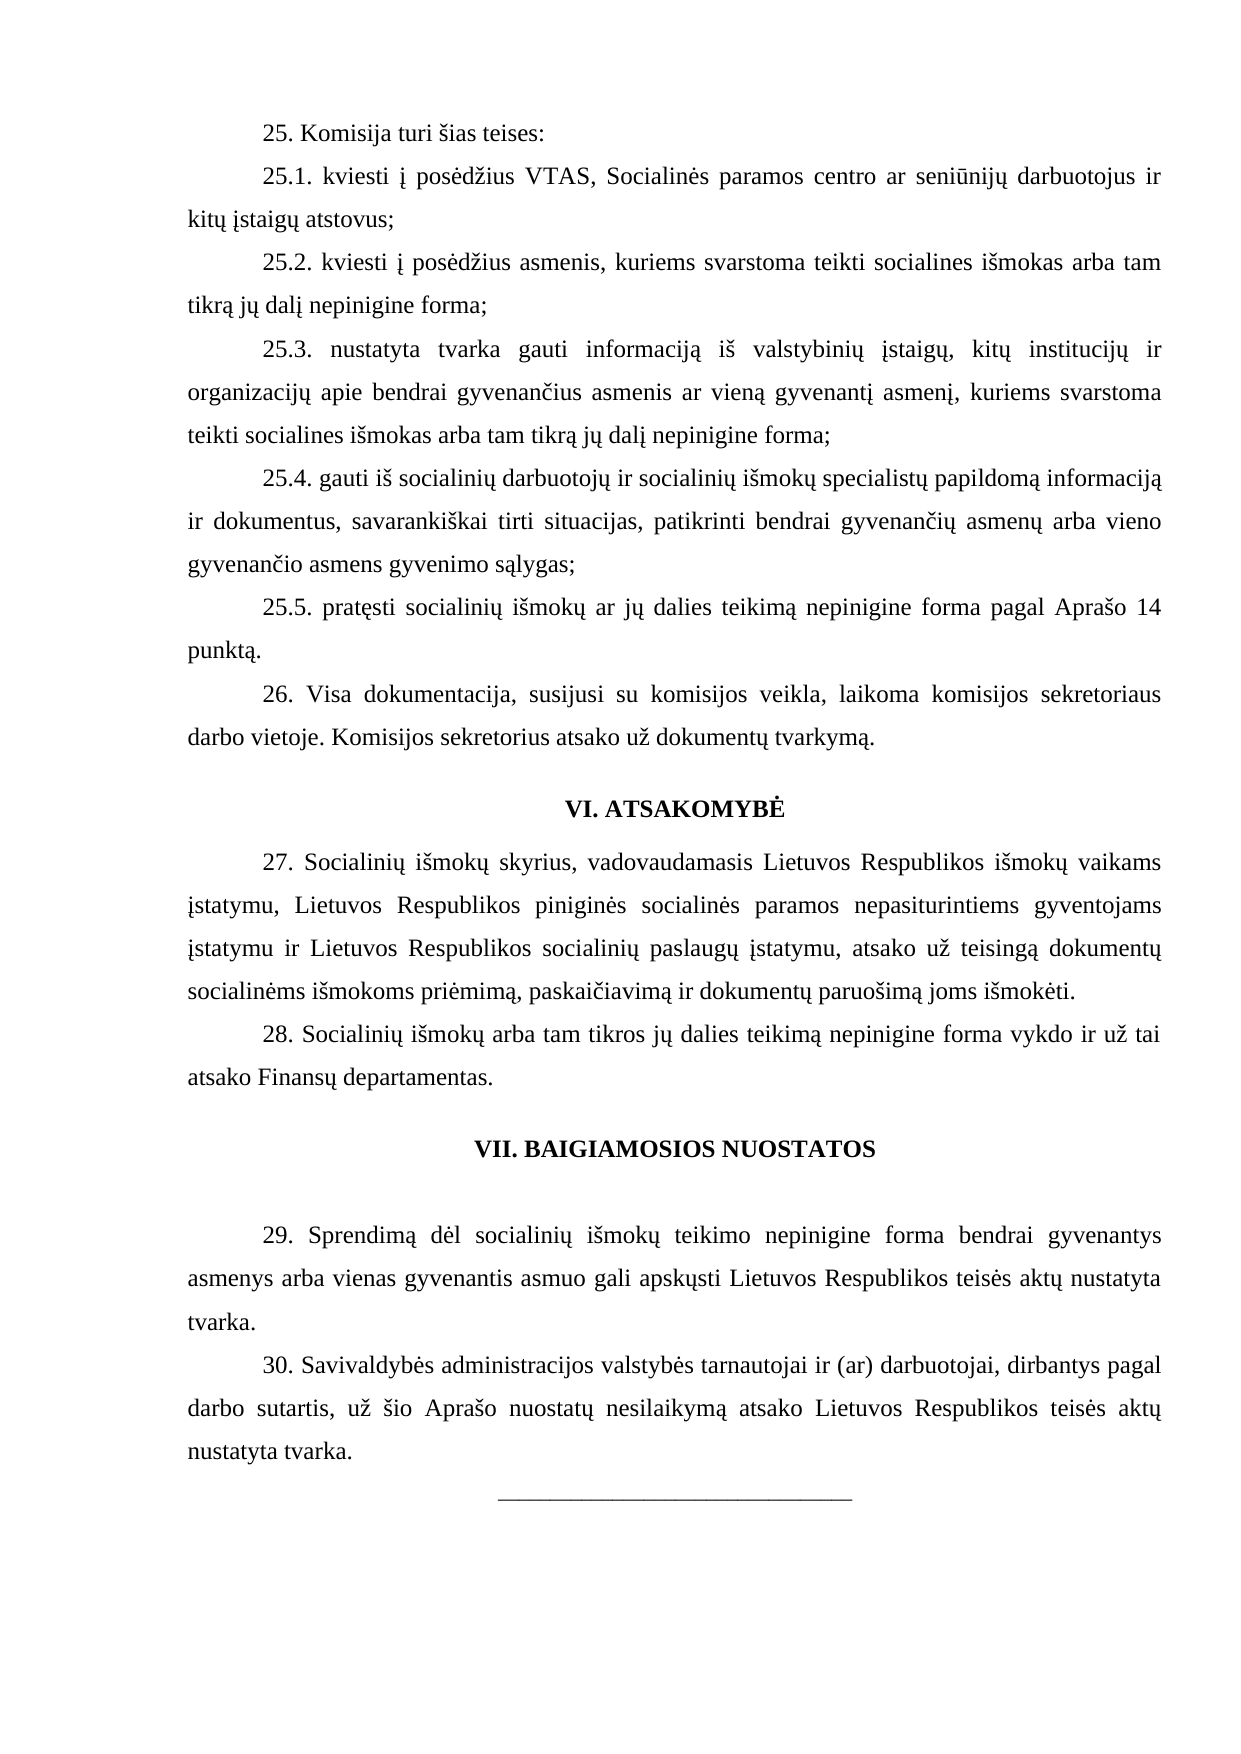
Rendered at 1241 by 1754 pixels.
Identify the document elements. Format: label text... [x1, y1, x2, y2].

text VII. BAIGIAMOSIOS NUOSTATOS [187, 1134, 1162, 1163]
text 27. Socialinių išmokų skyrius, vadovaudamasis Lietuvos Respublikos išmokų vaikams įstatymu, Lietuvos Respublikos piniginės socialinės paramos nepasiturintiems gyventojams įstatymu ir Lietuvos Respublikos socialinių paslaugų įstatymu, atsako už teisingą dokumentų socialinėms išmokoms priėmimą, paskaičiavimą ir dokumentų paruošimą joms išmokėti. [187, 847, 1162, 1005]
text 25. Komisija turi šias teises: [187, 118, 1162, 147]
text 29. Sprendimą dėl socialinių išmokų teikimo nepinigine forma bendrai gyvenantys asmenys arba vienas gyvenantis asmuo gali apskųsti Lietuvos Respublikos teisės aktų nustatyta tvarka. [187, 1220, 1162, 1335]
text 25.5. pratęsti socialinių išmokų ar jų dalies teikimą nepinigine forma pagal Aprašo 14 punktą. [187, 592, 1162, 664]
text 28. Socialinių išmokų arba tam tikros jų dalies teikimą nepinigine forma vykdo ir už tai atsako Finansų departamentas. [187, 1019, 1162, 1091]
text 26. Visa dokumentacija, susijusi su komisijos veikla, laikoma komisijos sekretoriaus darbo vietoje. Komisijos sekretorius atsako už dokumentų tvarkymą. [187, 679, 1162, 751]
text 25.1. kviesti į posėdžius VTAS, Socialinės paramos centro ar seniūnijų darbuotojus ir kitų įstaigų atstovus; [187, 161, 1162, 233]
text 30. Savivaldybės administracijos valstybės tarnautojai ir (ar) darbuotojai, dirbantys pagal darbo sutartis, už šio Aprašo nuostatų nesilaikymą atsako Lietuvos Respublikos teisės aktų nustatyta tvarka. [187, 1350, 1162, 1465]
text 25.3. nustatyta tvarka gauti informaciją iš valstybinių įstaigų, kitų institucijų ir organizacijų apie bendrai gyvenančius asmenis ar vieną gyvenantį asmenį, kuriems svarstoma teikti socialines išmokas arba tam tikrą jų dalį nepinigine forma; [187, 334, 1162, 449]
text 25.4. gauti iš socialinių darbuotojų ir socialinių išmokų specialistų papildomą informaciją ir dokumentus, savarankiškai tirti situacijas, patikrinti bendrai gyvenančių asmenų arba vieno gyvenančio asmens gyvenimo sąlygas; [187, 463, 1162, 578]
text VI. ATSAKOMYBĖ [187, 794, 1162, 822]
text __________________________________ [187, 1479, 1162, 1503]
text 25.2. kviesti į posėdžius asmenis, kuriems svarstoma teikti socialines išmokas arba tam tikrą jų dalį nepinigine forma; [187, 247, 1162, 319]
